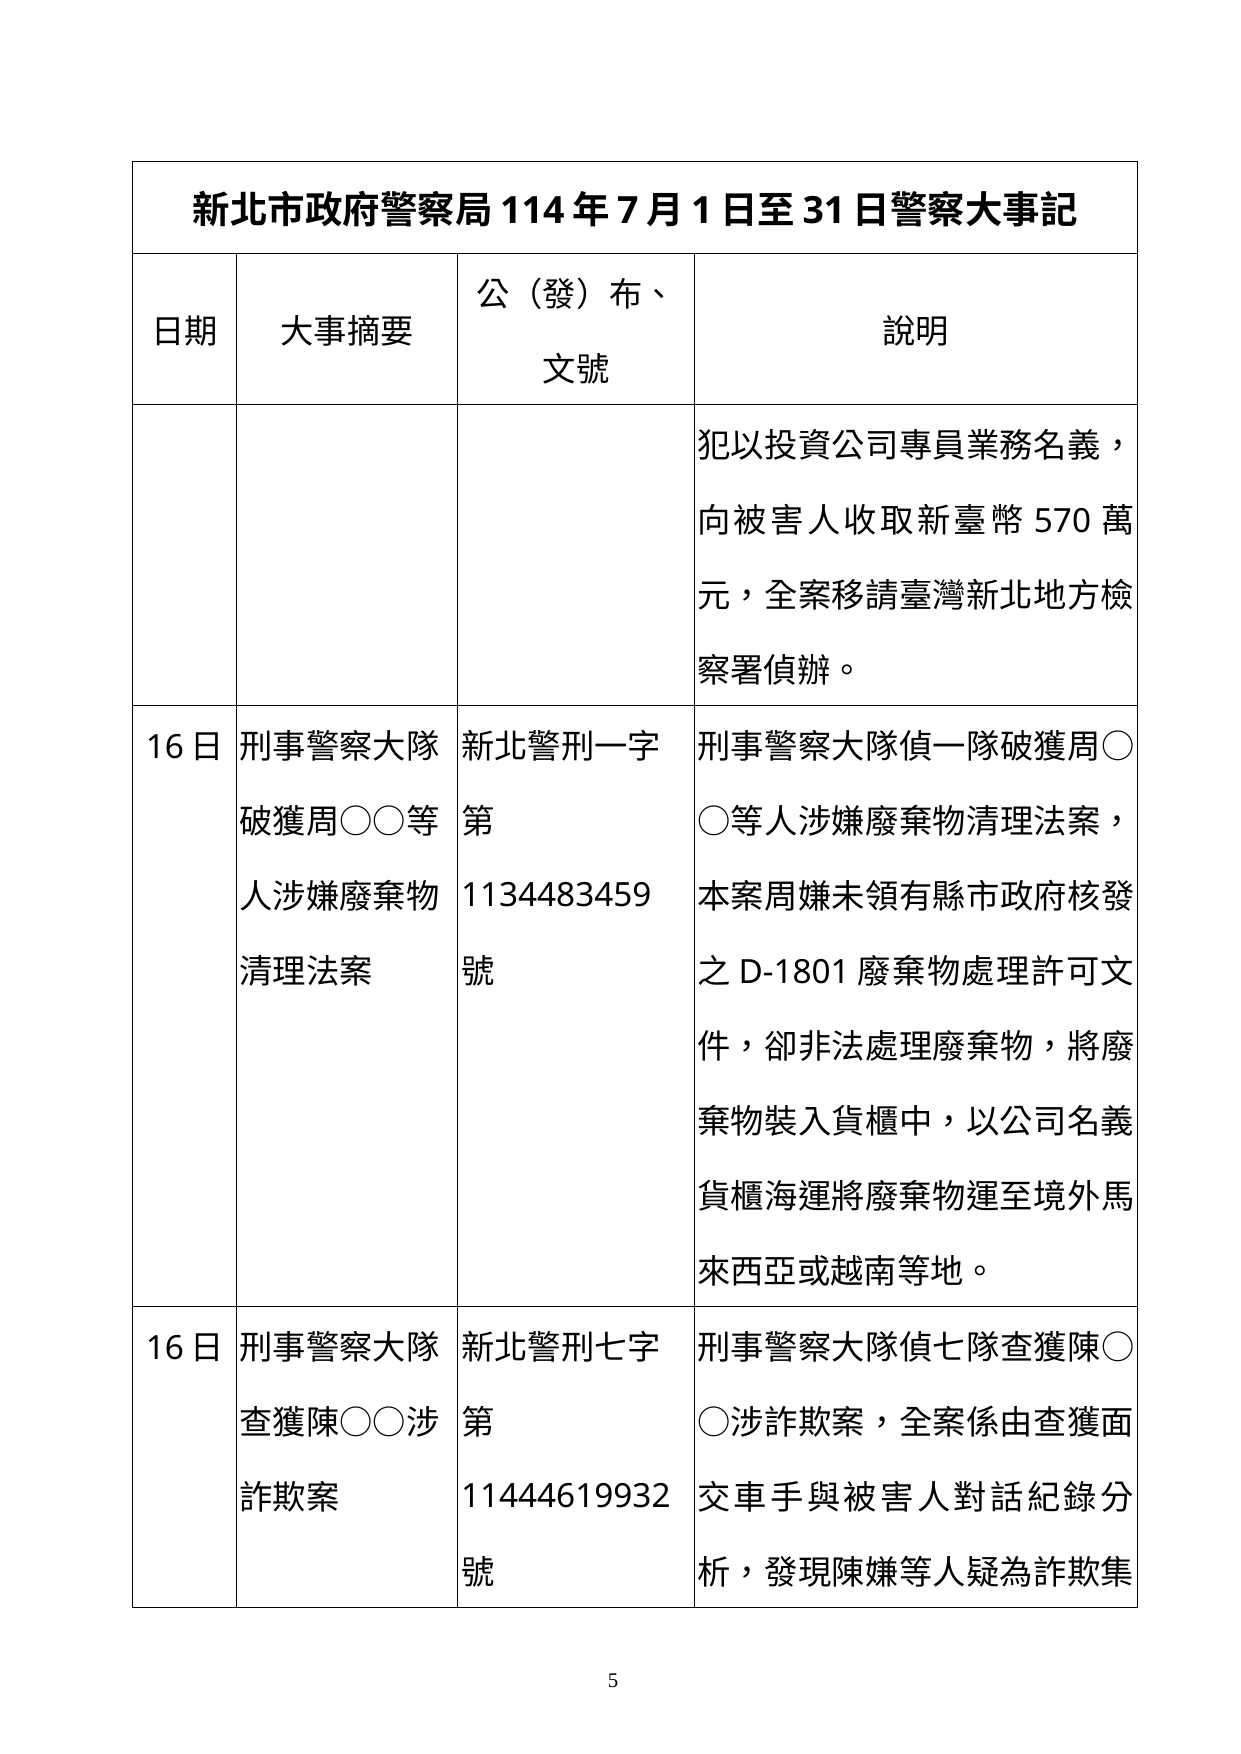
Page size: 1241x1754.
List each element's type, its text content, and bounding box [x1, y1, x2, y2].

table_cell [133, 405, 236, 705]
table_cell 大事摘要 [237, 254, 457, 404]
table_cell 刑事警察大隊偵七隊查獲陳○○涉詐欺案，全案係由查獲面交車手與被害人對話紀錄分析，發現陳嫌等人疑為詐欺集 [695, 1307, 1137, 1607]
table_cell 說明 [695, 254, 1137, 404]
table_cell 日期 [133, 254, 236, 404]
table_cell [237, 405, 457, 705]
table_cell 新北警刑一字第1134483459號 [458, 706, 694, 1306]
table_cell 公（發）布、文號 [458, 254, 694, 404]
table_cell 新北警刑七字第11444619932號 [458, 1307, 694, 1607]
table_header 新北市政府警察局114年7月1日至31日警察大事記 [133, 162, 1137, 253]
table_cell 刑事警察大隊查獲陳○○涉詐欺案 [237, 1307, 457, 1607]
table_cell 16日 [133, 706, 236, 1306]
table_cell 犯以投資公司專員業務名義，向被害人收取新臺幣570萬元，全案移請臺灣新北地方檢察署偵辦。 [695, 405, 1137, 705]
table_cell 16日 [133, 1307, 236, 1607]
table_cell 刑事警察大隊偵一隊破獲周○○等人涉嫌廢棄物清理法案，本案周嫌未領有縣市政府核發之D-1801廢棄物處理許可文件，卻非法處理廢棄物，將廢棄物裝入貨櫃中，以公司名義貨櫃海運將廢棄物運至境外馬來西亞或越南等地。 [695, 706, 1137, 1306]
table_cell [458, 405, 694, 705]
table_cell 刑事警察大隊破獲周○○等人涉嫌廢棄物清理法案 [237, 706, 457, 1306]
